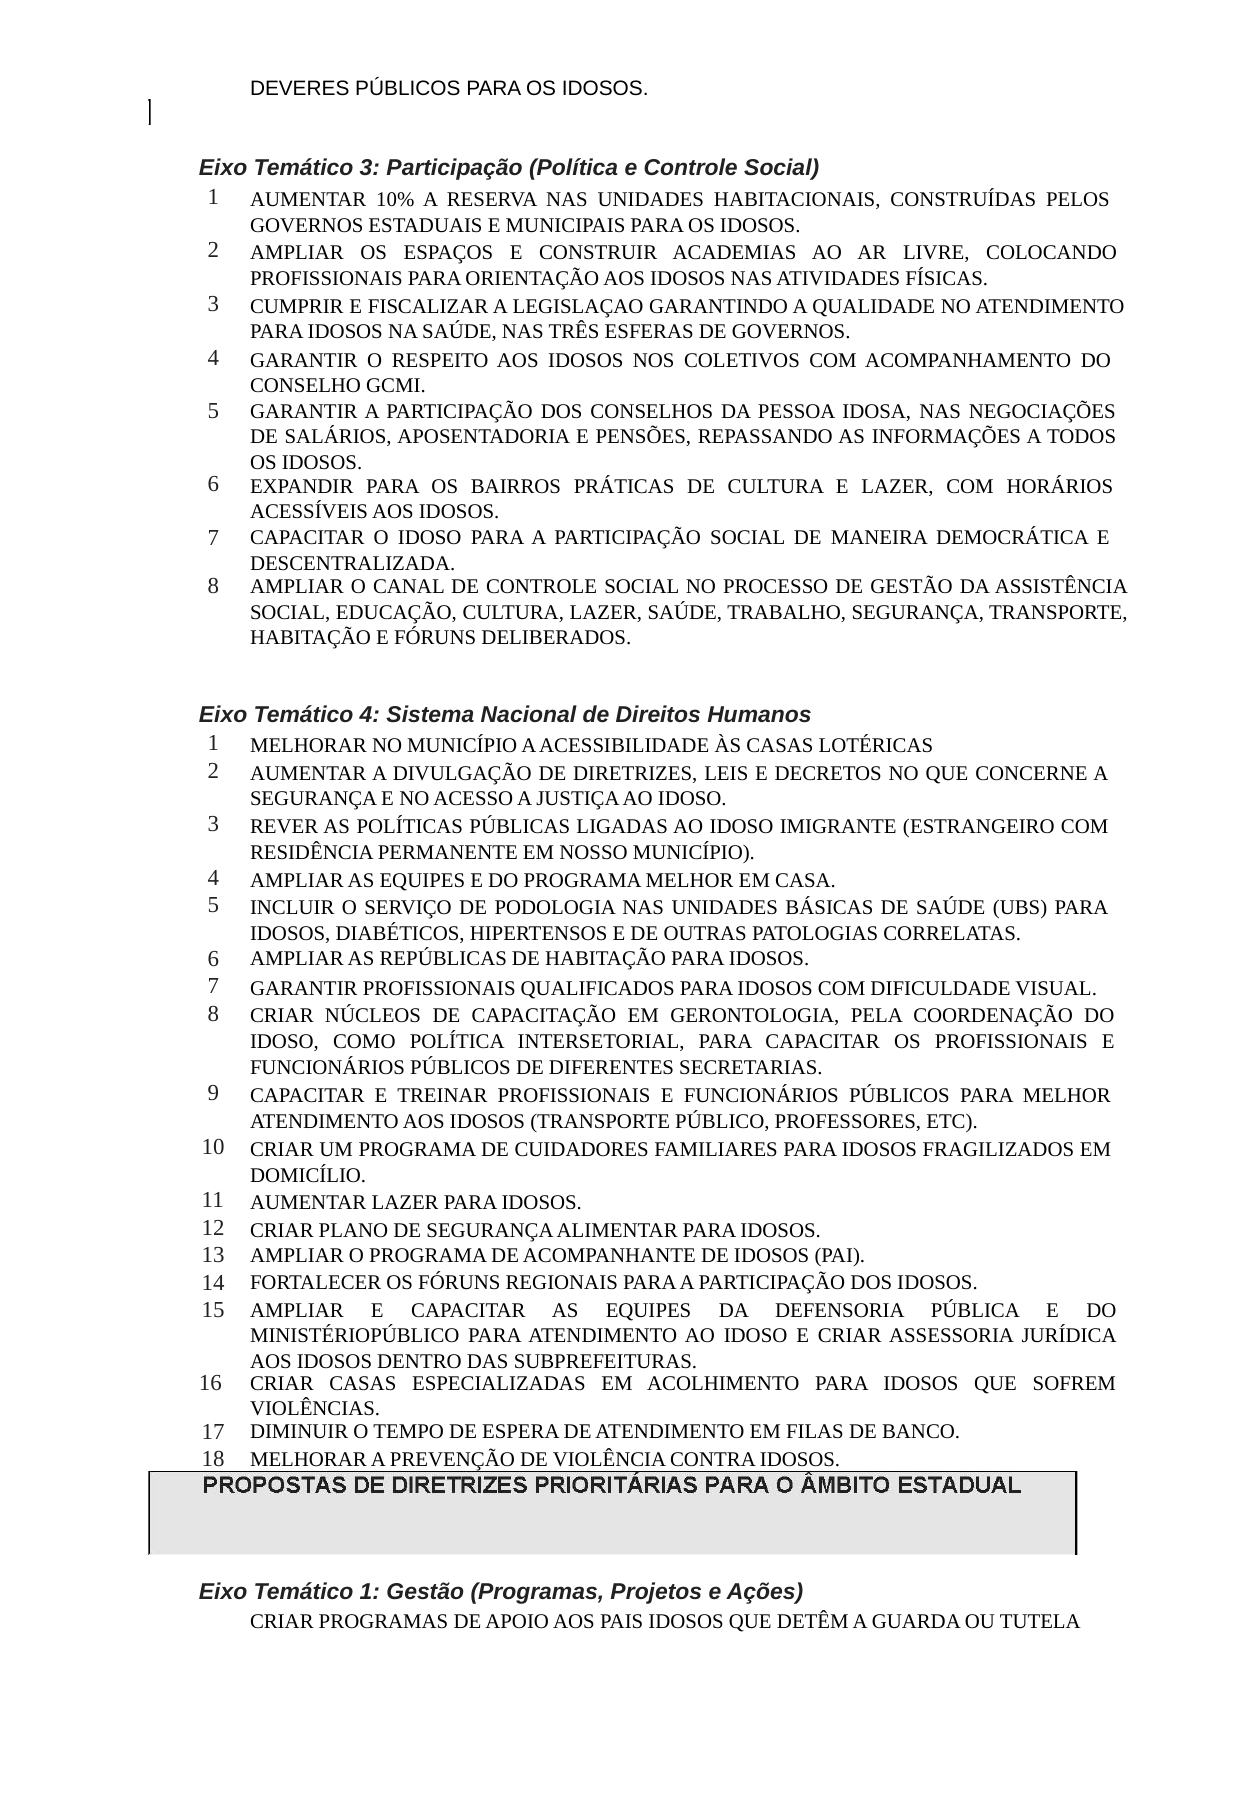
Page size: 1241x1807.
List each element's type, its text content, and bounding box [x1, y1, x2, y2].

text GARANTIR A PARTICIPAÇÃO DOS CONSELHOS DA PESSOA IDOSA, NAS NEGOCIAÇÕES DE SALÁRIOS, APOSENTADORIA E PENSÕES, REPASSANDO AS INFORMAÇÕES A TODOS OS IDOSOS. [250, 397, 1116, 474]
text 7 [207, 523, 306, 550]
text 8 [207, 572, 306, 599]
text 15 [201, 1296, 312, 1322]
text CRIAR PLANO DE SEGURANÇA ALIMENTAR PARA IDOSOS. [250, 1216, 913, 1241]
text AMPLIAR O CANAL DE CONTROLE SOCIAL NO PROCESSO DE GESTÃO DA ASSISTÊNCIA SOCIAL, EDUCAÇÃO, CULTURA, LAZER, SAÚDE, TRABALHO, SEGURANÇA, TRANSPORTE, HABITAÇÃO E FÓRUNS DELIBERADOS. [250, 572, 1128, 649]
text DIMINUIR O TEMPO DE ESPERA DE ATENDIMENTO EM FILAS DE BANCO. [312, 1418, 1050, 1443]
text MELHORAR NO MUNICÍPIO A ACESSIBILIDADE ÀS CASAS LOTÉRICAS [250, 732, 1022, 757]
text AMPLIAR AS EQUIPES E DO PROGRAMA MELHOR EM CASA. [250, 866, 923, 892]
text 5 [207, 397, 306, 423]
text 2 [207, 236, 306, 263]
text 1 [207, 729, 306, 756]
text 4 [207, 864, 306, 890]
text CAPACITAR E TREINAR PROFISSIONAIS E FUNCIONÁRIOS PÚBLICOS PARA MELHOR ATENDIMENTO AOS IDOSOS (TRANSPORTE PÚBLICO, PROFESSORES, ETC). [250, 1082, 1112, 1133]
text CAPACITAR O IDOSO PARA A PARTICIPAÇÃO SOCIAL DE MANEIRA DEMOCRÁTICA E DESCENTRALIZADA. [250, 523, 1110, 572]
text AMPLIAR E CAPACITAR AS EQUIPES DA DEFENSORIA PÚBLICA E DO MINISTÉRIOPÚBLICO PARA ATENDIMENTO AO IDOSO E CRIAR ASSESSORIA JURÍDICA AOS IDOSOS DENTRO DAS SUBPREFEITURAS. [250, 1296, 1117, 1369]
text MELHORAR A PREVENÇÃO DE VIOLÊNCIA CONTRA IDOSOS. [312, 1445, 930, 1471]
text AUMENTAR 10% A RESERVA NAS UNIDADES HABITACIONAIS, CONSTRUÍDAS PELOS GOVERNOS ESTADUAIS E MUNICIPAIS PARA OS IDOSOS. [250, 185, 1111, 237]
text FORTALECER OS FÓRUNS REGIONAIS PARA A PARTICIPAÇÃO DOS IDOSOS. [312, 1268, 1076, 1294]
text 18 [201, 1445, 312, 1472]
text 7 [207, 972, 306, 998]
text GARANTIR O RESPEITO AOS IDOSOS NOS COLETIVOS COM ACOMPANHAMENTO DO CONSELHO GCMI. [250, 346, 1111, 397]
text CUMPRIR E FISCALIZAR A LEGISLAÇAO GARANTINDO A QUALIDADE NO ATENDIMENTO PARA IDOSOS NA SAÚDE, NAS TRÊS ESFERAS DE GOVERNOS. [250, 292, 1125, 343]
text 12 [201, 1214, 312, 1240]
picture [148, 1471, 1078, 1555]
text AUMENTAR A DIVULGAÇÃO DE DIRETRIZES, LEIS E DECRETOS NO QUE CONCERNE A SEGURANÇA E NO ACESSO A JUSTIÇA AO IDOSO. [250, 759, 1109, 810]
text Eixo Temático 3: Participação (Política e Controle Social) [199, 154, 910, 181]
text 8 [207, 999, 306, 1026]
text 6 [207, 470, 306, 496]
text 17 [201, 1418, 312, 1444]
text AUMENTAR LAZER PARA IDOSOS. [250, 1189, 671, 1214]
text DEVERES PÚBLICOS PARA OS IDOSOS. [250, 74, 712, 99]
text EXPANDIR PARA OS BAIRROS PRÁTICAS DE CULTURA E LAZER, COM HORÁRIOS ACESSÍVEIS AOS IDOSOS. [250, 472, 1114, 523]
text 9 [207, 1079, 306, 1106]
text AMPLIAR AS REPÚBLICAS DE HABITAÇÃO PARA IDOSOS. [306, 945, 900, 970]
text CRIAR NÚCLEOS DE CAPACITAÇÃO EM GERONTOLOGIA, PELA COORDENAÇÃO DO IDOSO, COMO POLÍTICA INTERSETORIAL, PARA CAPACITAR OS PROFISSIONAIS E FUNCIONÁRIOS PÚBLICOS DE DIFERENTES SECRETARIAS. [250, 1002, 1115, 1079]
text 14 [201, 1268, 312, 1295]
text 5 [207, 891, 306, 917]
text 10 [201, 1133, 312, 1159]
text 16 [199, 1369, 309, 1395]
text 6 [207, 945, 306, 971]
text GARANTIR PROFISSIONAIS QUALIFICADOS PARA IDOSOS COM DIFICULDADE VISUAL. [250, 974, 1185, 1000]
text 11 [201, 1186, 312, 1213]
text CRIAR PROGRAMAS DE APOIO AOS PAIS IDOSOS QUE DETÊM A GUARDA OU TUTELA [250, 1609, 1189, 1633]
text INCLUIR O SERVIÇO DE PODOLOGIA NAS UNIDADES BÁSICAS DE SAÚDE (UBS) PARA IDOSOS, DIABÉTICOS, HIPERTENSOS E DE OUTRAS PATOLOGIAS CORRELATAS. [250, 893, 1110, 945]
text 3 [207, 290, 306, 316]
text 13 [201, 1241, 312, 1267]
text REVER AS POLÍTICAS PÚBLICAS LIGADAS AO IDOSO IMIGRANTE (ESTRANGEIRO COM RESIDÊNCIA PERMANENTE EM NOSSO MUNICÍPIO). [250, 813, 1109, 864]
text CRIAR UM PROGRAMA DE CUIDADORES FAMILIARES PARA IDOSOS FRAGILIZADOS EM DOMICÍLIO. [250, 1135, 1112, 1187]
text Eixo Temático 1: Gestão (Programas, Projetos e Ações) [199, 1578, 895, 1604]
text 4 [207, 343, 306, 370]
text 3 [207, 810, 306, 837]
text 2 [207, 757, 306, 783]
text 1 [207, 183, 306, 209]
text CRIAR CASAS ESPECIALIZADAS EM ACOLHIMENTO PARA IDOSOS QUE SOFREM VIOLÊNCIAS. [250, 1369, 1117, 1420]
text AMPLIAR OS ESPAÇOS E CONSTRUIR ACADEMIAS AO AR LIVRE, COLOCANDO PROFISSIONAIS PARA ORIENTAÇÃO AOS IDOSOS NAS ATIVIDADES FÍSICAS. [250, 239, 1118, 290]
text Eixo Temático 4: Sistema Nacional de Direitos Humanos [199, 701, 903, 727]
text AMPLIAR O PROGRAMA DE ACOMPANHANTE DE IDOSOS (PAI). [312, 1241, 956, 1267]
